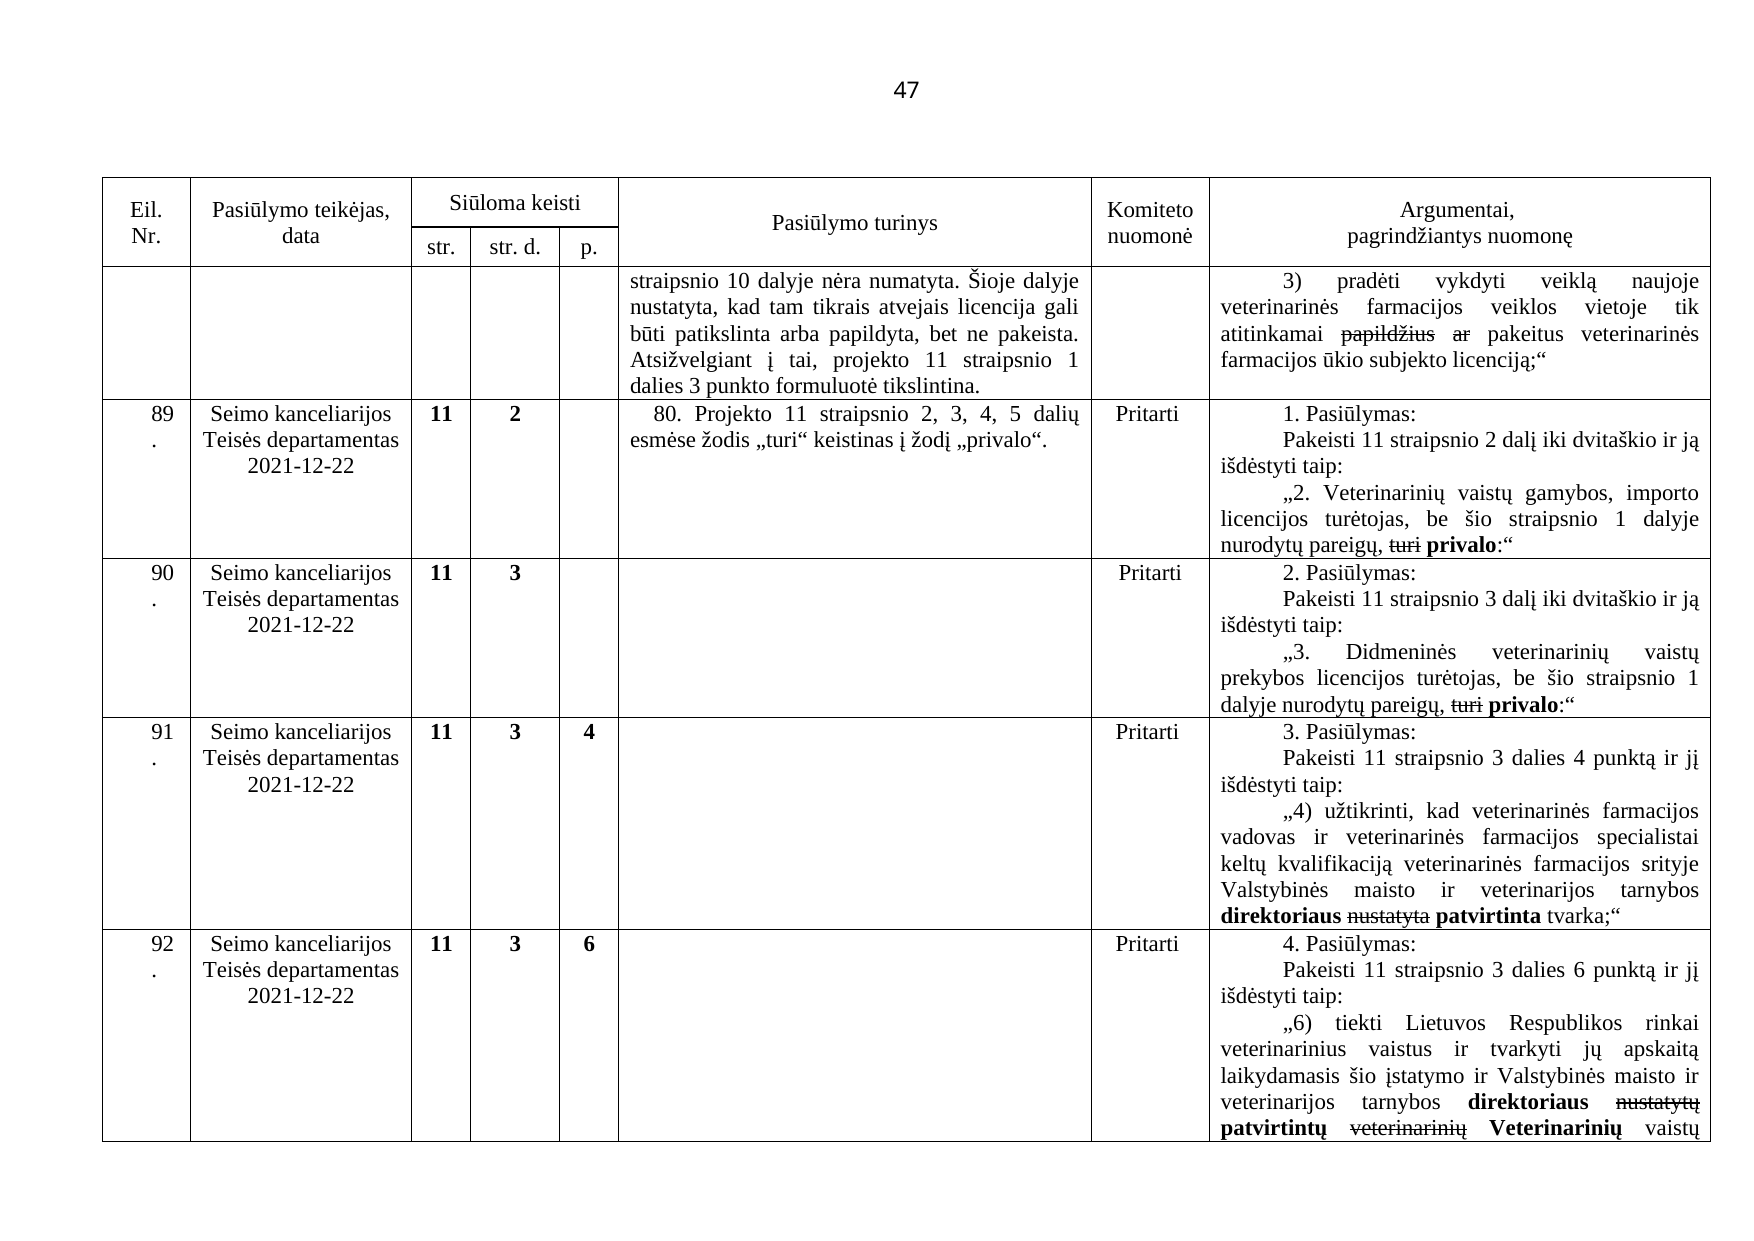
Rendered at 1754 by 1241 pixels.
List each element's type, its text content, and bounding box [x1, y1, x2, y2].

table_cell [560, 400, 618, 558]
table_cell [560, 559, 618, 717]
table_header Pasiūlymo turinys [619, 178, 1091, 266]
table_cell [103, 718, 190, 929]
table_cell 11 [412, 718, 470, 929]
table_cell 3. Pasiūlymas: Pakeisti 11 straipsnio 3 dalies 4 punktą ir jį išdėstyti taip: „4) užtikrinti, kad veterinarinės farmacijos vadovas ir veterinarinės farmacijos specialistai keltų kvalifikaciją veterinarinės farmacijos srityje Valstybinės maisto ir veterinarijos tarnybos direktoriaus nustatyta patvirtinta tvarka;“ [1210, 718, 1710, 929]
table_cell [191, 267, 411, 399]
table_cell 1. Pasiūlymas: Pakeisti 11 straipsnio 2 dalį iki dvitaškio ir ją išdėstyti taip: „2. Veterinarinių vaistų gamybos, importo licencijos turėtojas, be šio straipsnio 1 dalyje nurodytų pareigų, turi privalo:“ [1210, 400, 1710, 558]
table_cell [619, 930, 1091, 1141]
table_cell 3 [471, 718, 559, 929]
table_cell 3) pradėti vykdyti veiklą naujoje veterinarinės farmacijos veiklos vietoje tik atitinkamai papildžius ar pakeitus veterinarinės farmacijos ūkio subjekto licenciją;“ [1210, 267, 1710, 399]
table_cell 11 [412, 400, 470, 558]
table_cell Pritarti [1092, 718, 1209, 929]
table_header Argumentai, pagrindžiantys nuomonę [1210, 178, 1710, 266]
table_cell [103, 400, 190, 558]
table_header Eil. Nr. [103, 178, 190, 266]
table_cell [103, 267, 190, 399]
table_cell Seimo kanceliarijos Teisės departamentas 2021-12-22 [191, 559, 411, 717]
table_cell Seimo kanceliarijos Teisės departamentas 2021-12-22 [191, 930, 411, 1141]
table_cell [412, 267, 470, 399]
table_header Siūloma keisti [412, 178, 618, 226]
table_header Pasiūlymo teikėjas, data [191, 178, 411, 266]
table_cell straipsnio 10 dalyje nėra numatyta. Šioje dalyje nustatyta, kad tam tikrais atvejais licencija gali būti patikslinta arba papildyta, bet ne pakeista. Atsižvelgiant į tai, projekto 11 straipsnio 1 dalies 3 punkto formuluotė tikslintina. [619, 267, 1091, 399]
table_cell str. [412, 228, 470, 266]
table_cell 6 [560, 930, 618, 1141]
table_cell [560, 267, 618, 399]
table_cell [471, 267, 559, 399]
table_cell 11 [412, 930, 470, 1141]
table_cell 4. Pasiūlymas: Pakeisti 11 straipsnio 3 dalies 6 punktą ir jį išdėstyti taip: „6) tiekti Lietuvos Respublikos rinkai veterinarinius vaistus ir tvarkyti jų apskaitą laikydamasis šio įstatymo ir Valstybinės maisto ir veterinarijos tarnybos direktoriaus nustatytų patvirtintų veterinarinių Veterinarinių vaistų [1210, 930, 1710, 1141]
table_cell Seimo kanceliarijos Teisės departamentas 2021-12-22 [191, 718, 411, 929]
table_cell str. d. [471, 228, 559, 266]
table_cell 2. Pasiūlymas: Pakeisti 11 straipsnio 3 dalį iki dvitaškio ir ją išdėstyti taip: „3. Didmeninės veterinarinių vaistų prekybos licencijos turėtojas, be šio straipsnio 1 dalyje nurodytų pareigų, turi privalo:“ [1210, 559, 1710, 717]
table_cell [103, 559, 190, 717]
table_cell p. [560, 228, 618, 266]
table_cell Pritarti [1092, 930, 1209, 1141]
table_cell [1092, 267, 1209, 399]
table_cell [619, 718, 1091, 929]
table_cell [103, 930, 190, 1141]
table_cell 11 [412, 559, 470, 717]
table_cell Pritarti [1092, 559, 1209, 717]
table_cell [619, 559, 1091, 717]
table_cell 2 [471, 400, 559, 558]
table_cell Pritarti [1092, 400, 1209, 558]
table_cell 4 [560, 718, 618, 929]
table_cell 3 [471, 930, 559, 1141]
table_cell 80. Projekto 11 straipsnio 2, 3, 4, 5 dalių esmėse žodis „turi“ keistinas į žodį „privalo“. [619, 400, 1091, 558]
table_cell 3 [471, 559, 559, 717]
table_header Komiteto nuomonė [1092, 178, 1209, 266]
table_cell Seimo kanceliarijos Teisės departamentas 2021-12-22 [191, 400, 411, 558]
